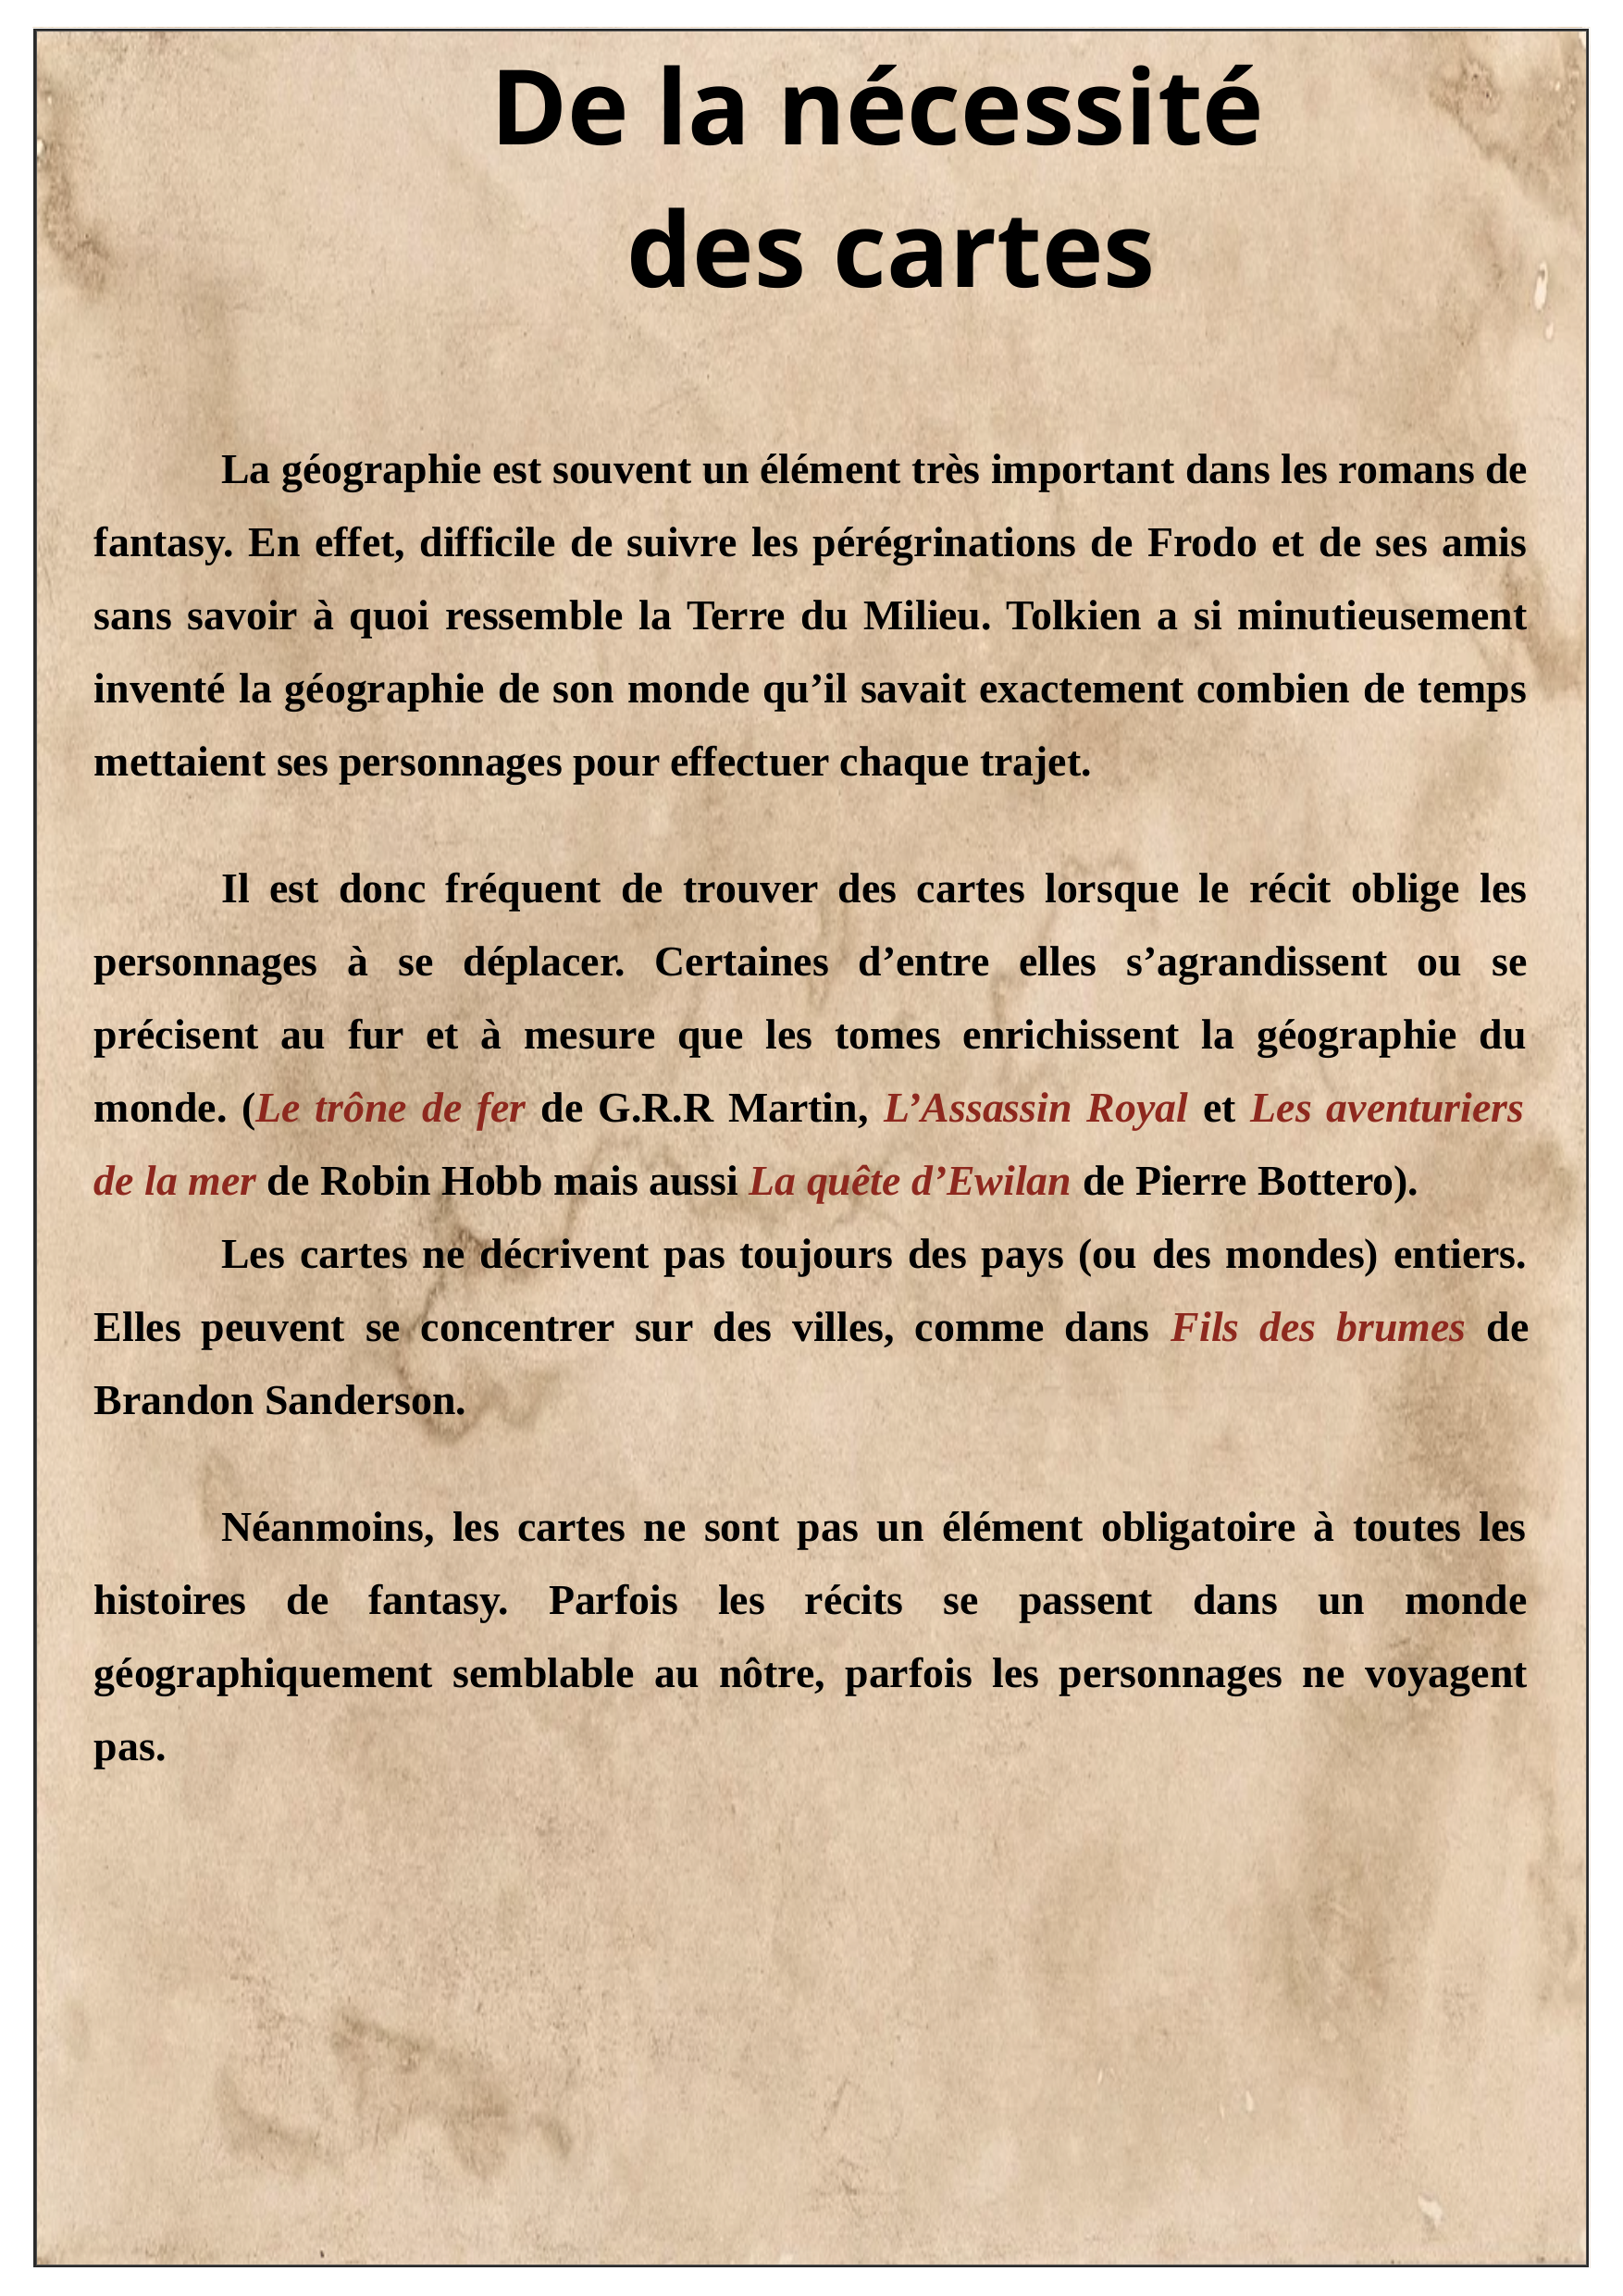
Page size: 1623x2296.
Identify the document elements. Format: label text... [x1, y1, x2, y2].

text Les cartes ne décrivent pas toujours des pays (ou des mondes) entiers. Elles peuvent se concentrer sur des villes, comme dans Fils des brumes de Brandon Sanderson. [94, 1229, 1529, 1423]
text De la nécessité [44, 34, 1529, 176]
text [37, 31, 1586, 2265]
text Il est donc fréquent de trouver des cartes lorsque le récit oblige les personnages à se déplacer. Certaines d’entre elles s’agrandissent ou se précisent au fur et à mesure que les tomes enrichissent la géographie du monde. (Le trône de fer de G.R.R Martin, L’Assassin Royal et Les aventuriers de la mer de Robin Hobb mais aussi La quête d’Ewilan de Pierre Bottero). [94, 863, 1529, 1204]
text des cartes [44, 176, 1529, 317]
text Néanmoins, les cartes ne sont pas un élément obligatoire à toutes les histoires de fantasy. Parfois les récits se passent dans un monde géographiquement semblable au nôtre, parfois les personnages ne voyagent pas. [94, 1501, 1529, 1769]
text La géographie est souvent un élément très important dans les romans de fantasy. En effet, difficile de suivre les pérégrinations de Frodo et de ses amis sans savoir à quoi ressemble la Terre du Milieu. Tolkien a si minutieusement inventé la géographie de son monde qu’il savait exactement combien de temps mettaient ses personnages pour effectuer chaque trajet. [94, 443, 1529, 785]
